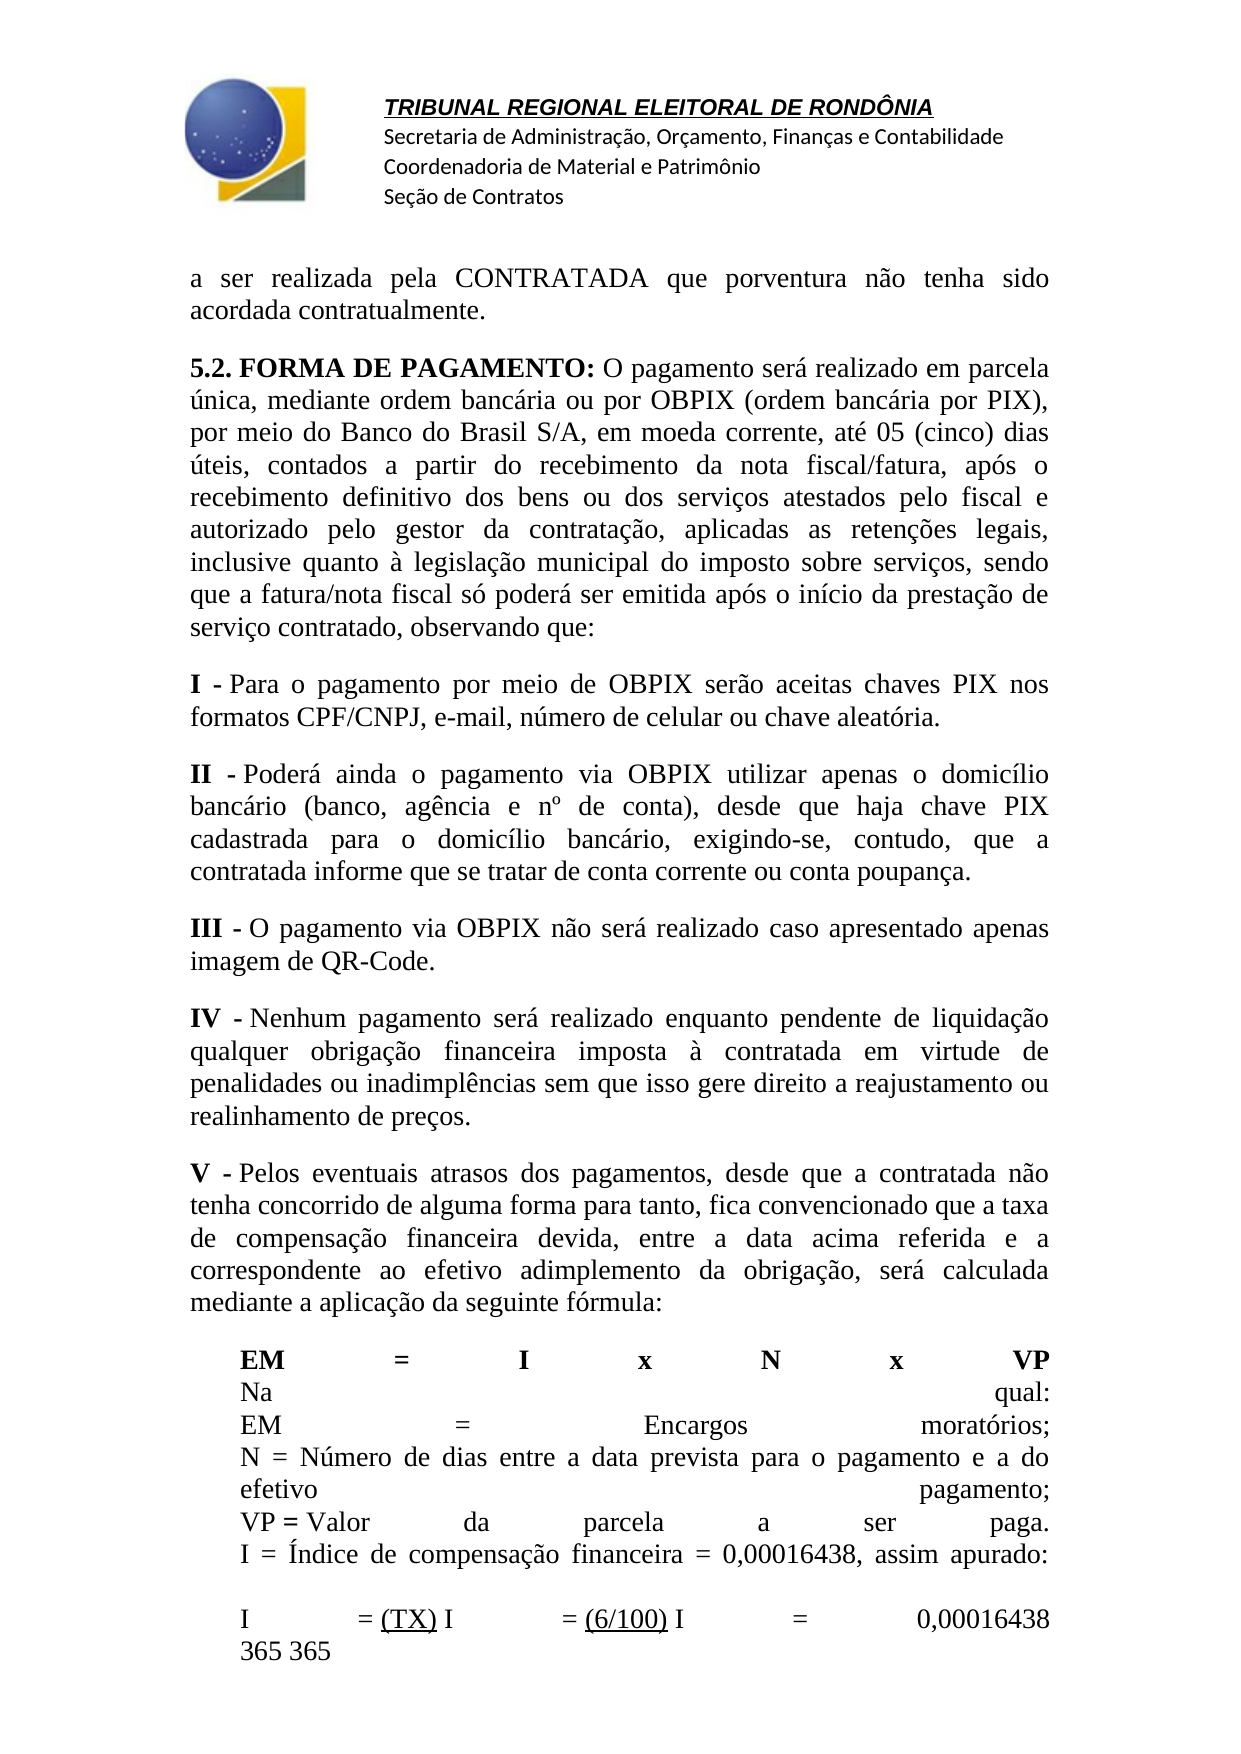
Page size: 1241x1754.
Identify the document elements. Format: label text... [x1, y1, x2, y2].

text I - Para o pagamento por meio de OBPIX serão aceitas chaves PIX nos formatos CPF/CNPJ, e-mail, número de celular ou chave aleatória. [190, 667, 1051, 732]
text IV - Nenhum pagamento será realizado enquanto pendente de liquidação qualquer obrigação financeira imposta à contratada em virtude de penalidades ou inadimplências sem que isso gere direito a reajustamento ou realinhamento de preços. [190, 1001, 1051, 1131]
text II - Poderá ainda o pagamento via OBPIX utilizar apenas o domicílio bancário (banco, agência e nº de conta), desde que haja chave PIX cadastrada para o domicílio bancário, exigindo-se, contudo, que a contratada informe que se tratar de conta corrente ou conta poupança. [190, 757, 1051, 887]
text V - Pelos eventuais atrasos dos pagamentos, desde que a contratada não tenha concorrido de alguma forma para tanto, fica convencionado que a taxa de compensação financeira devida, entre a data acima referida e a correspondente ao efetivo adimplemento da obrigação, será calculada mediante a aplicação da seguinte fórmula: [190, 1156, 1051, 1318]
text a ser realizada pela CONTRATADA que porventura não tenha sido acordada contratualmente. [190, 261, 1051, 326]
text EM = I x N x VP Na qual: EM = Encargos moratórios; N = Número de dias entre a data prevista para o pagamento e a do efetivo pagamento; VP = Valor da parcela a ser paga. I = Índice de compensação financeira = 0,00016438, assim apurado: I = (TX) I = (6/100) I = 0,00016438 365 365 [240, 1343, 1051, 1667]
text 5.2. FORMA DE PAGAMENTO: O pagamento será realizado em parcela única, mediante ordem bancária ou por OBPIX (ordem bancária por PIX), por meio do Banco do Brasil S/A, em moeda corrente, até 05 (cinco) dias úteis, contados a partir do recebimento da nota fiscal/fatura, após o recebimento definitivo dos bens ou dos serviços atestados pelo fiscal e autorizado pelo gestor da contratação, aplicadas as retenções legais, inclusive quanto à legislação municipal do imposto sobre serviços, sendo que a fatura/nota fiscal só poderá ser emitida após o início da prestação de serviço contratado, observando que: [190, 351, 1051, 642]
text III - O pagamento via OBPIX não será realizado caso apresentado apenas imagem de QR-Code. [190, 912, 1051, 976]
